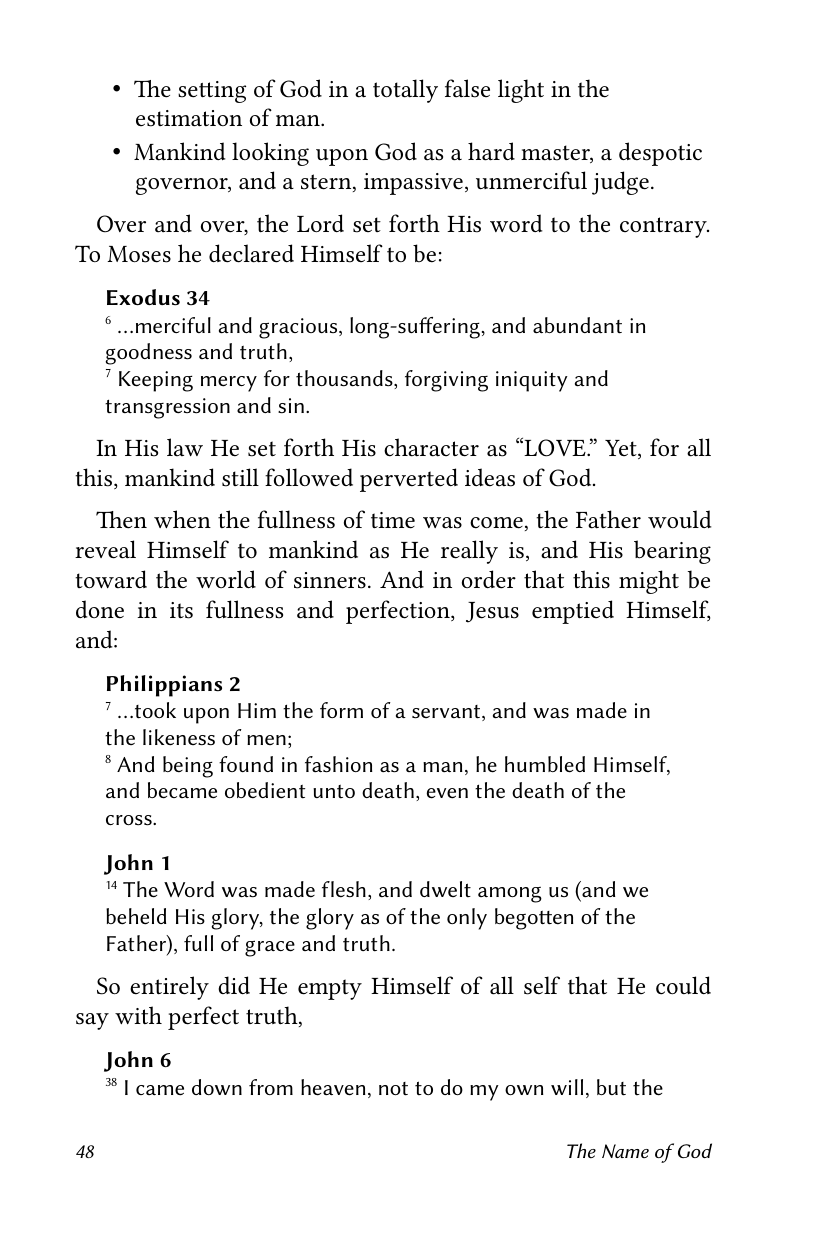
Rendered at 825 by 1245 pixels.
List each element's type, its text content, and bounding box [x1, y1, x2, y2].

text 38 I came down from heaven, not to do my own will, but the [105, 1074, 682, 1101]
text John 6 [105, 1047, 712, 1073]
text So entirely did He empty Himself of all self that He could say with perfect truth, [75, 972, 712, 1031]
text Then when the fullness of time was come, the Father would reveal Himself to mankind as He really is, and His bearing toward the world of sinners. And in order that this might be done in its fullness and perfection, Jesus emptied Himself, and: [75, 506, 712, 654]
text 7 ...took upon Him the form of a servant, and was made in the likeness of men; [105, 698, 682, 751]
list The setting of God in a totally false light in the estimation of man. [112, 75, 712, 132]
text In His law He set forth His character as “LOVE.” Yet, for all this, mankind still followed perverted ideas of God. [75, 434, 712, 493]
text Exodus 34 [105, 285, 712, 311]
text John 1 [105, 849, 712, 876]
text 6 ...merciful and gracious, long-suffering, and abundant in goodness and truth, [105, 313, 682, 365]
text Philippians 2 [105, 671, 712, 697]
text Over and over, the Lord set forth His word to the contrary. To Moses he declared Himself to be: [75, 210, 712, 269]
text 7 Keeping mercy for thousands, forgiving iniquity and transgression and sin. [105, 366, 682, 419]
text 14 The Word was made flesh, and dwelt among us (and we beheld His glory, the glory as of the only begotten of the Father), full of grace and truth. [105, 877, 682, 957]
text 8 And being found in fashion as a man, he humbled Himself, and became obedient unto death, even the death of the cross. [105, 752, 682, 831]
list Mankind looking upon God as a hard master, a despotic governor, and a stern, impassive, unmerciful judge. [112, 138, 712, 195]
